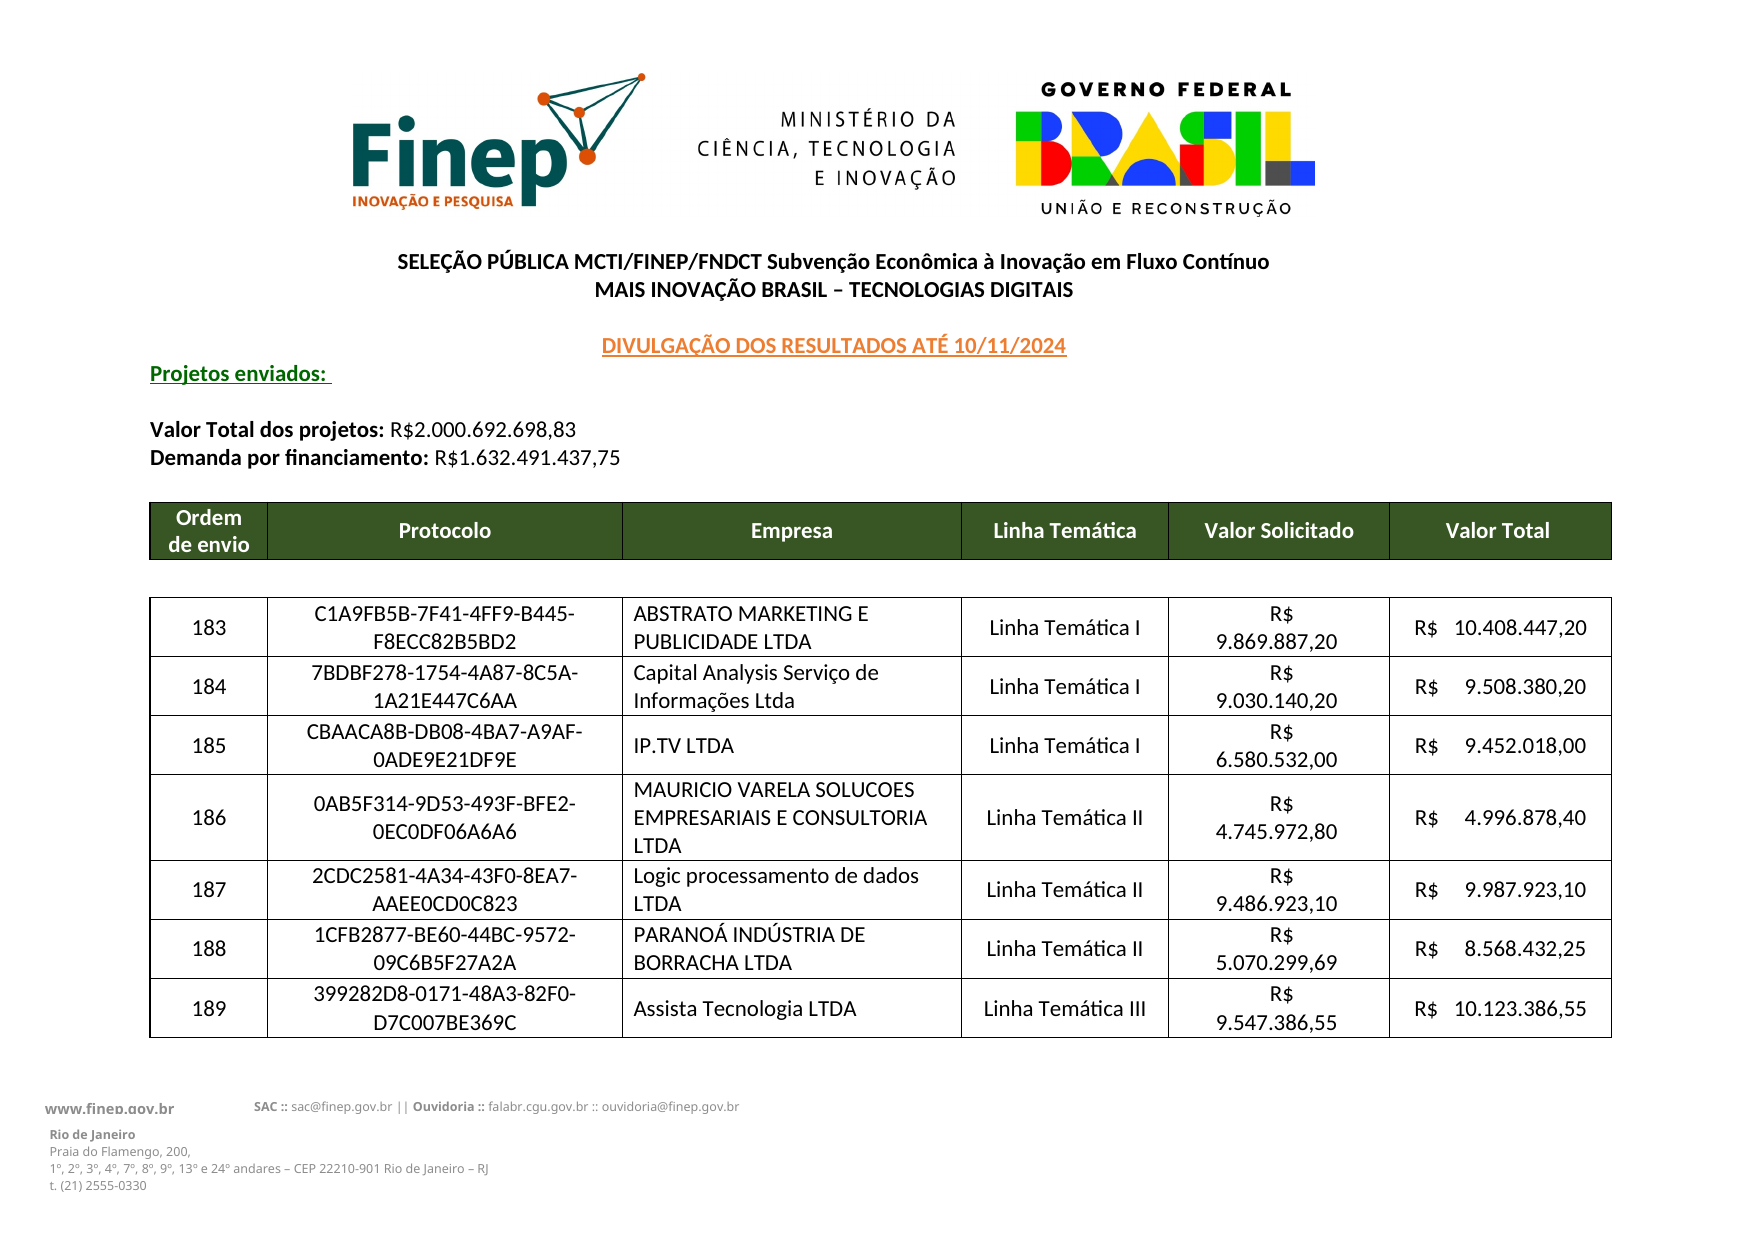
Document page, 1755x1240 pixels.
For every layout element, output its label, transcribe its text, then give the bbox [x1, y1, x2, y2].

table_cell R$ 9.486.923,10 [1169, 861, 1389, 918]
table_cell ABSTRATO MARKETING E PUBLICIDADE LTDA [623, 598, 961, 656]
table_cell R$ 9.987.923,10 [1390, 861, 1611, 918]
table_cell Linha Temática II [962, 861, 1168, 918]
table_cell R$ 9.508.380,20 [1390, 657, 1611, 715]
table_cell R$ 10.408.447,20 [1390, 598, 1611, 656]
table_cell R$ 5.070.299,69 [1169, 920, 1389, 978]
table_cell R$ 8.568.432,25 [1390, 920, 1611, 978]
table_cell 185 [151, 716, 267, 774]
table_cell R$ 4.745.972,80 [1169, 775, 1389, 859]
table_cell R$ 6.580.532,00 [1169, 716, 1389, 774]
table_cell Linha Temática II [962, 775, 1168, 859]
table_cell R$ 10.123.386,55 [1390, 979, 1611, 1037]
table_cell Linha Temática I [962, 598, 1168, 656]
table_cell 7BDBF278-1754-4A87-8C5A-1A21E447C6AA [268, 657, 622, 715]
table_cell R$ 4.996.878,40 [1390, 775, 1611, 859]
table_cell Linha Temática II [962, 920, 1168, 978]
table_cell 189 [151, 979, 267, 1037]
table_cell 186 [151, 775, 267, 859]
table_cell Logic processamento de dados LTDA [623, 861, 961, 918]
table_cell 1CFB2877-BE60-44BC-9572-09C6B5F27A2A [268, 920, 622, 978]
table_cell R$ 9.452.018,00 [1390, 716, 1611, 774]
table_cell R$ 9.547.386,55 [1169, 979, 1389, 1037]
table_cell 2CDC2581-4A34-43F0-8EA7-AAEE0CD0C823 [268, 861, 622, 918]
table_cell 187 [151, 861, 267, 918]
table_cell PARANOÁ INDÚSTRIA DE BORRACHA LTDA [623, 920, 961, 978]
table_cell 188 [151, 920, 267, 978]
table_cell 184 [151, 657, 267, 715]
table_cell R$ 9.030.140,20 [1169, 657, 1389, 715]
table_cell Linha Temática III [962, 979, 1168, 1037]
table_cell Assista Tecnologia LTDA [623, 979, 961, 1037]
table_cell C1A9FB5B-7F41-4FF9-B445-F8ECC82B5BD2 [268, 598, 622, 656]
table_cell 183 [151, 598, 267, 656]
table_cell Linha Temática I [962, 657, 1168, 715]
table_cell IP.TV LTDA [623, 716, 961, 774]
table_cell CBAACA8B-DB08-4BA7-A9AF-0ADE9E21DF9E [268, 716, 622, 774]
table_cell Capital Analysis Serviço de Informações Ltda [623, 657, 961, 715]
table_cell 399282D8-0171-48A3-82F0-D7C007BE369C [268, 979, 622, 1037]
table_cell MAURICIO VARELA SOLUCOES EMPRESARIAIS E CONSULTORIA LTDA [623, 775, 961, 859]
table_cell 0AB5F314-9D53-493F-BFE2-0EC0DF06A6A6 [268, 775, 622, 859]
table_cell R$ 9.869.887,20 [1169, 598, 1389, 656]
table_cell Linha Temática I [962, 716, 1168, 774]
